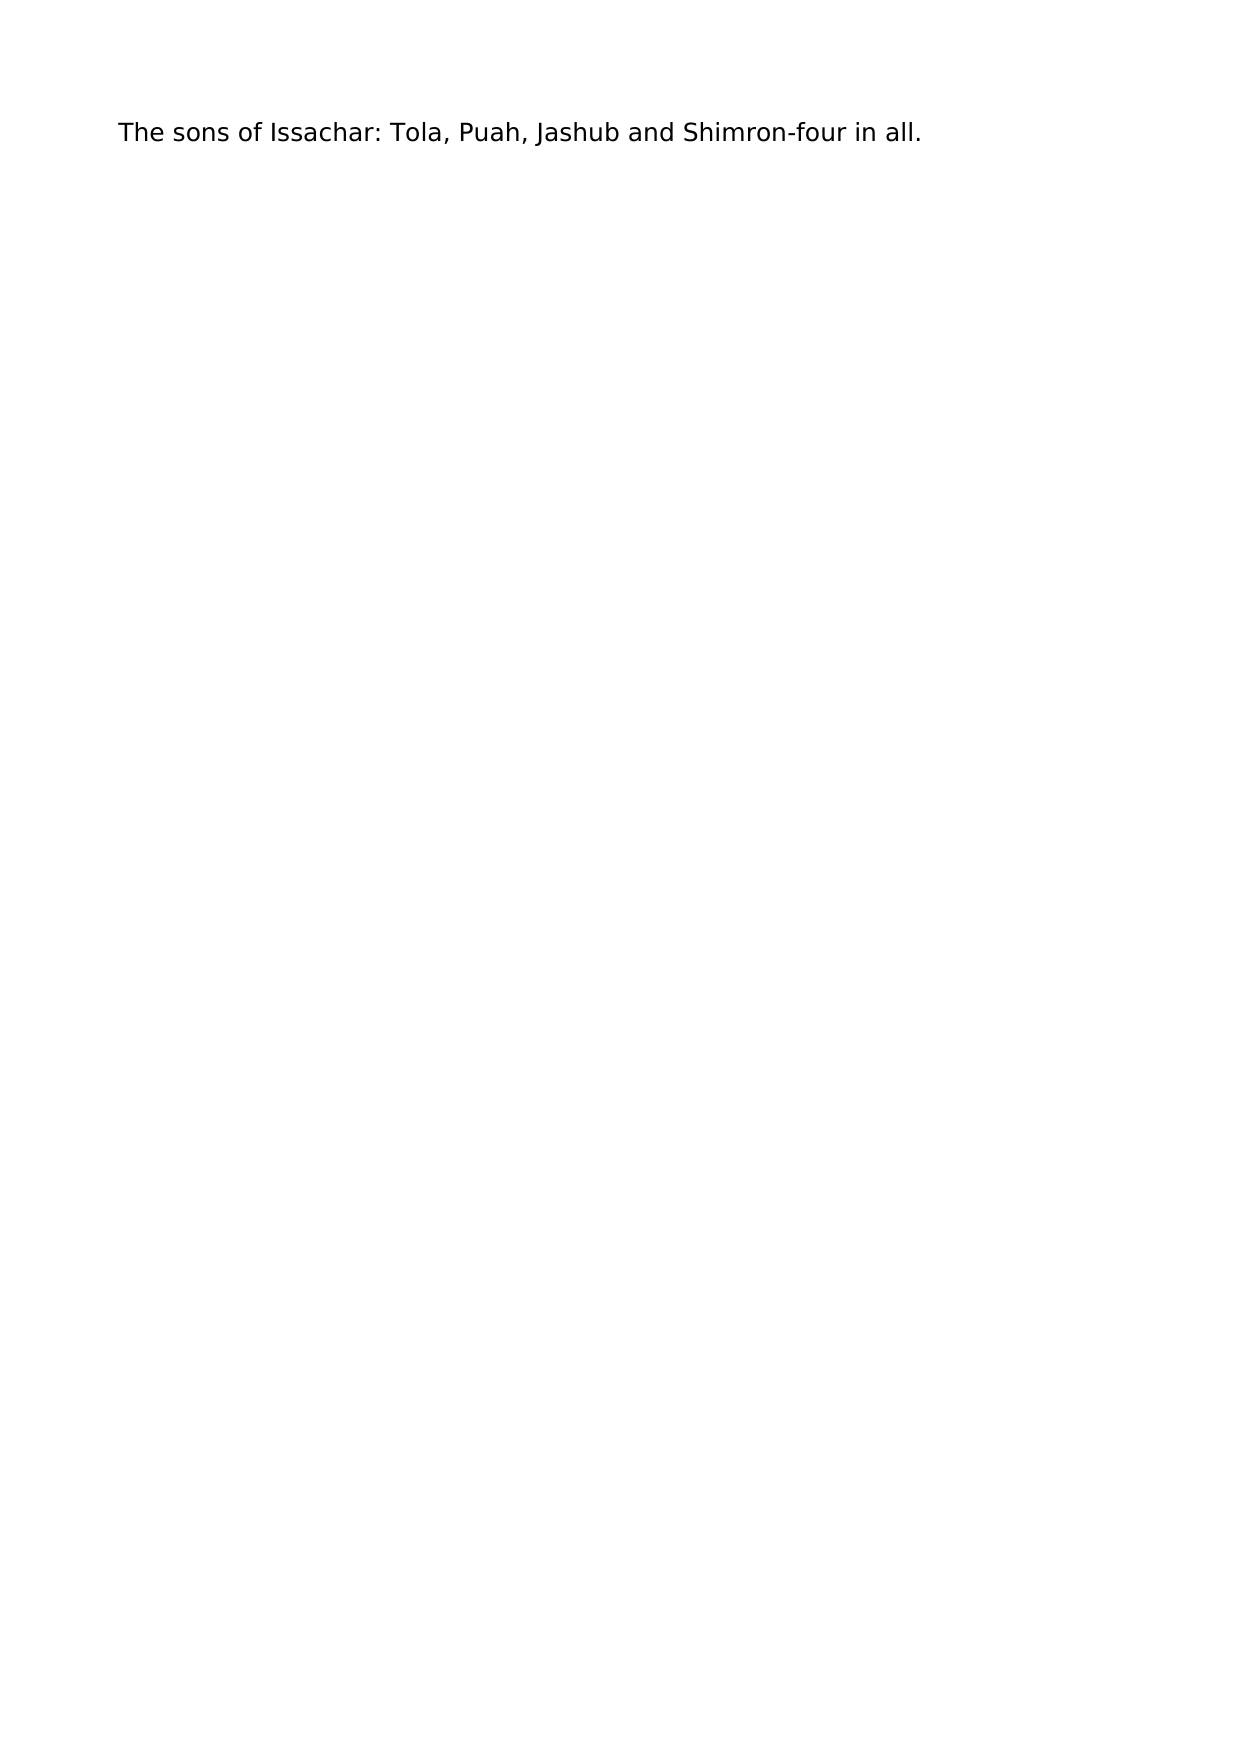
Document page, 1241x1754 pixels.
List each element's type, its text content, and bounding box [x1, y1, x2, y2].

text The sons of Issachar: Tola, Puah, Jashub and Shimron-four in all. [118, 118, 1122, 147]
